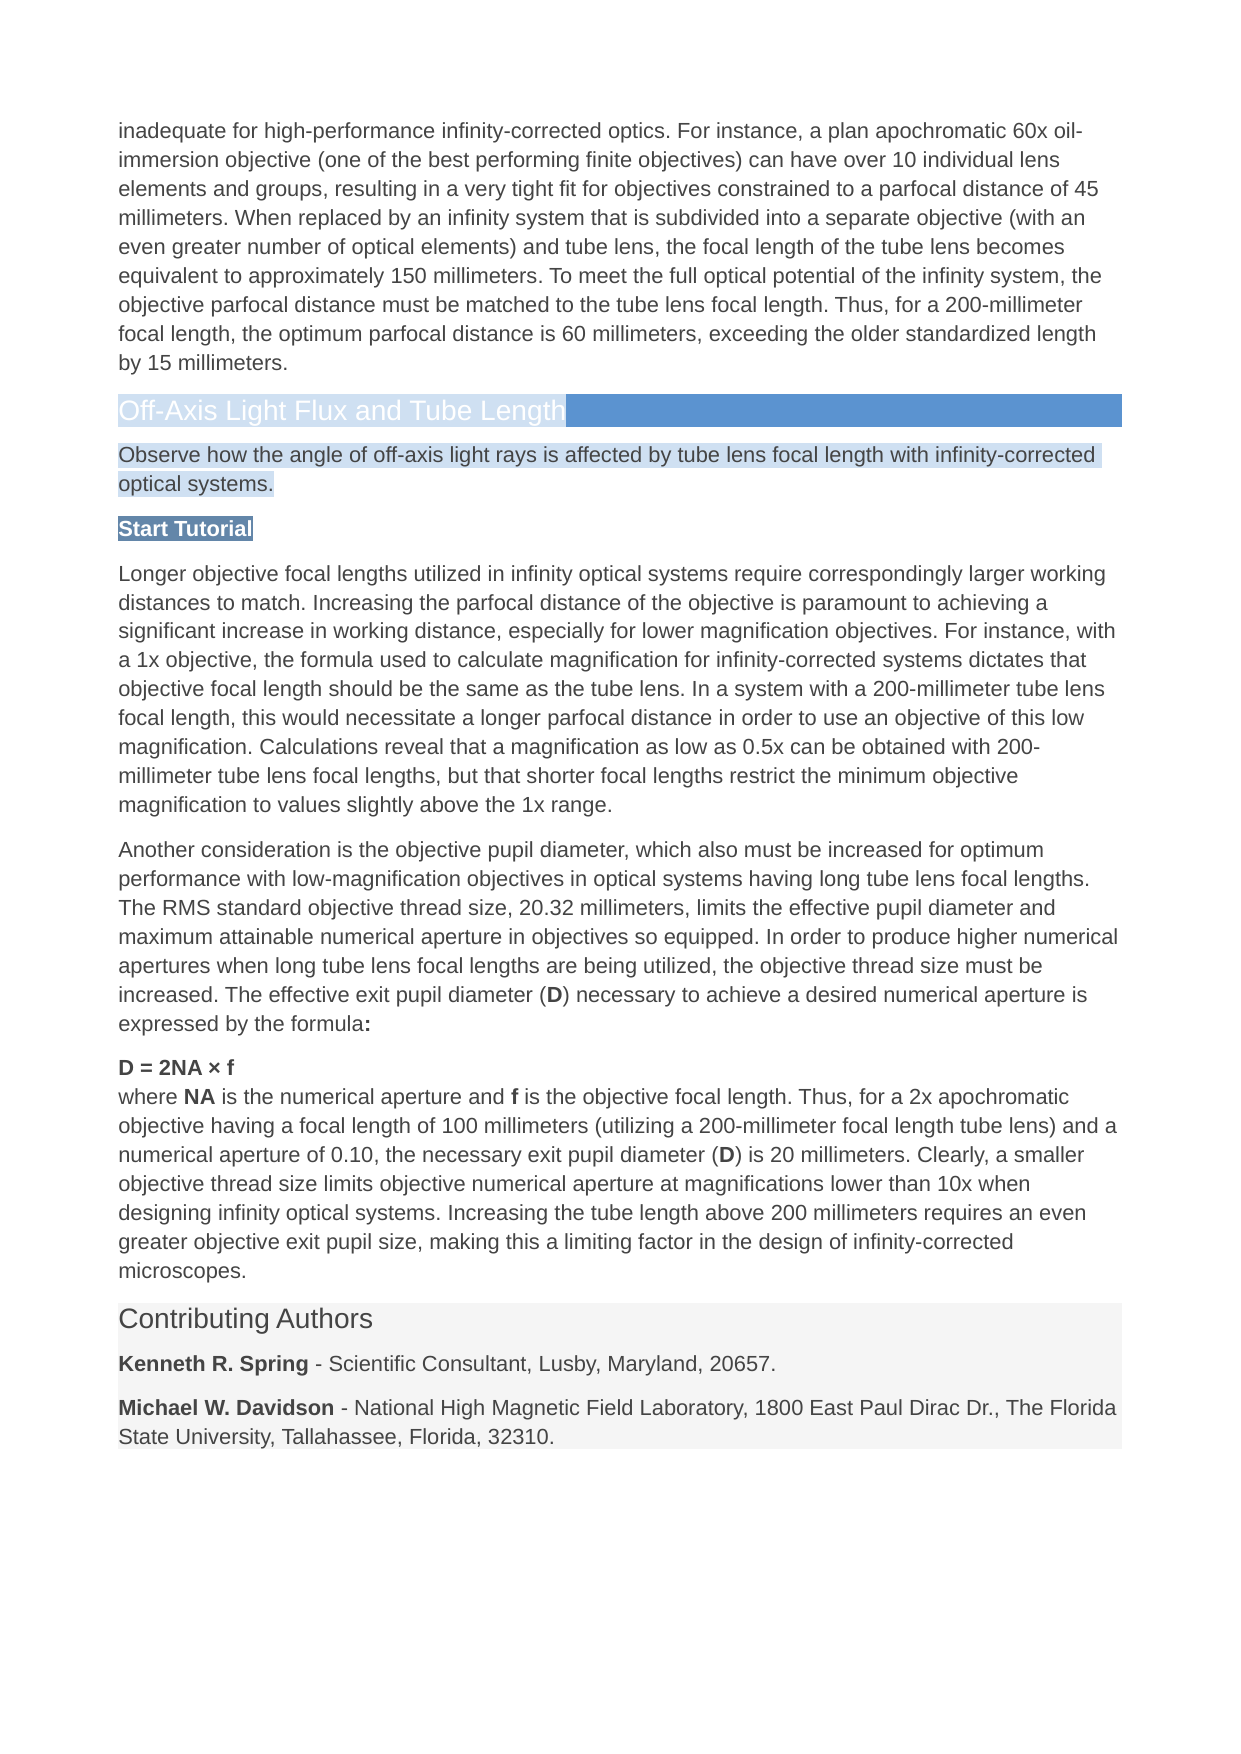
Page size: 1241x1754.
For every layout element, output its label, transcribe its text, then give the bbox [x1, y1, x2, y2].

text Another consideration is the objective pupil diameter, which also must be increased for optimum performance with low-magnification objectives in optical systems having long tube lens focal lengths. The RMS standard objective thread size, 20.32 millimeters, limits the effective pupil diameter and maximum attainable numerical aperture in objectives so equipped. In order to produce higher numerical apertures when long tube lens focal lengths are being utilized, the objective thread size must be increased. The effective exit pupil diameter (D) necessary to achieve a desired numerical aperture is expressed by the formula: [118, 837, 1122, 1036]
text Observe how the angle of off-axis light rays is affected by tube lens focal length with infinity-corrected optical systems. [118, 442, 1122, 497]
subtitle Contributing Authors [118, 1302, 1122, 1335]
text Start Tutorial [118, 516, 1106, 541]
text inadequate for high-performance infinity-corrected optics. For instance, a plan apochromatic 60x oil-immersion objective (one of the best performing finite objectives) can have over 10 individual lens elements and groups, resulting in a very tight fit for objectives constrained to a parfocal distance of 45 millimeters. When replaced by an infinity system that is subdivided into a separate objective (with an even greater number of optical elements) and tube lens, the focal length of the tube lens becomes equivalent to approximately 150 millimeters. To meet the full optical potential of the infinity system, the objective parfocal distance must be matched to the tube lens focal length. Thus, for a 200-millimeter focal length, the optimum parfocal distance is 60 millimeters, exceeding the older standardized length by 15 millimeters. [118, 118, 1122, 375]
text Michael W. Davidson - National High Magnetic Field Laboratory, 1800 East Paul Dirac Dr., The Florida State University, Tallahassee, Florida, 32310. [118, 1395, 1122, 1449]
text Kenneth R. Spring - Scientific Consultant, Lusby, Maryland, 20657. [118, 1350, 1122, 1376]
text where NA is the numerical aperture and f is the objective focal length. Thus, for a 2x apochromatic objective having a focal length of 100 millimeters (utilizing a 200-millimeter focal length tube lens) and a numerical aperture of 0.10, the necessary exit pupil diameter (D) is 20 millimeters. Clearly, a smaller objective thread size limits objective numerical aperture at magnifications lower than 10x when designing infinity optical systems. Increasing the tube length above 200 millimeters requires an even greater objective exit pupil size, making this a limiting factor in the design of infinity-corrected microscopes. [118, 1084, 1122, 1283]
text D = 2NA × f [118, 1055, 1122, 1080]
subtitle Off-Axis Light Flux and Tube Length [118, 394, 1122, 427]
text Longer objective focal lengths utilized in infinity optical systems require correspondingly larger working distances to match. Increasing the parfocal distance of the objective is paramount to achieving a significant increase in working distance, especially for lower magnification objectives. For instance, with a 1x objective, the formula used to calculate magnification for infinity-corrected systems dictates that objective focal length should be the same as the tube lens. In a system with a 200-millimeter tube lens focal length, this would necessitate a longer parfocal distance in order to use an objective of this low magnification. Calculations reveal that a magnification as low as 0.5x can be obtained with 200-millimeter tube lens focal lengths, but that shorter focal lengths restrict the minimum objective magnification to values slightly above the 1x range. [118, 561, 1122, 817]
